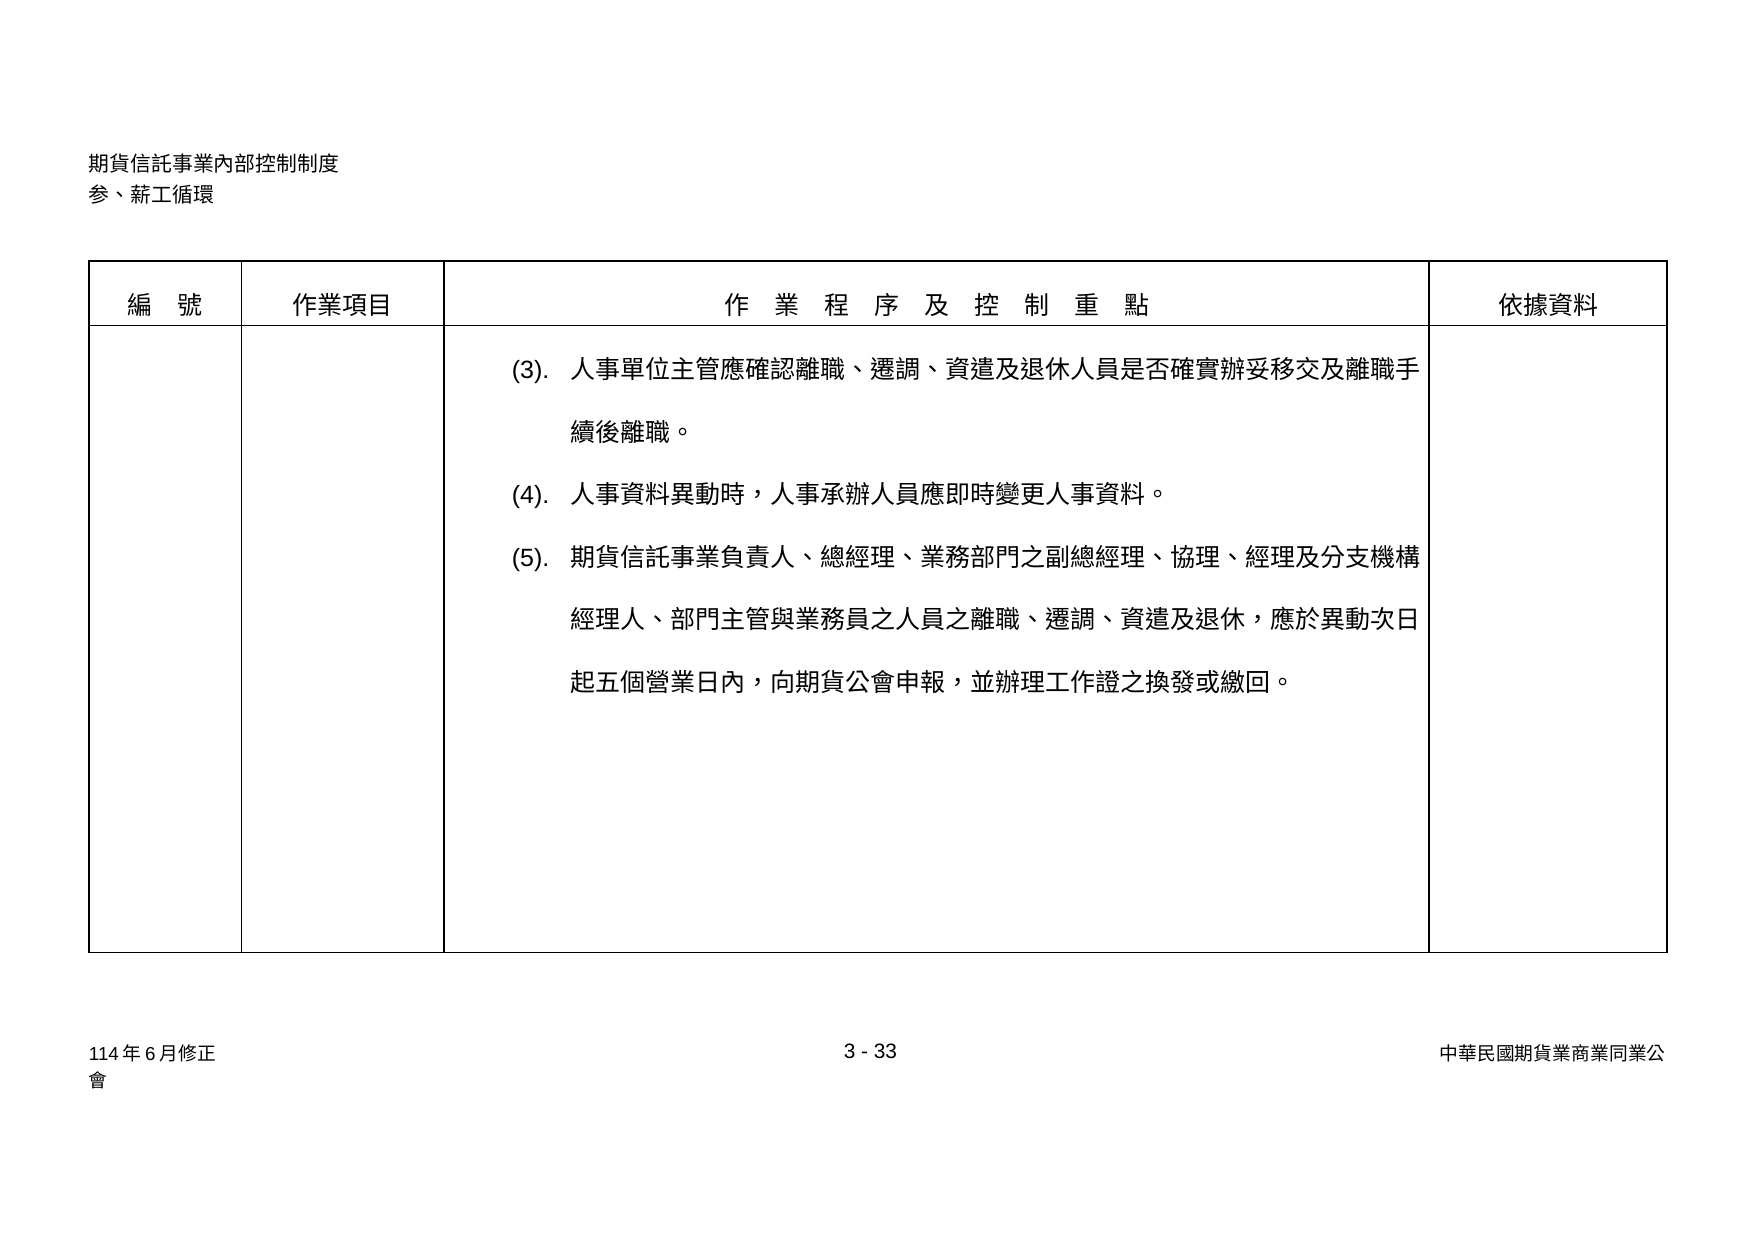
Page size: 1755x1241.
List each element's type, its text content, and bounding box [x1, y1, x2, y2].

table_header 依據資料 [1430, 262, 1666, 325]
table_cell 法令規章： 期貨信託事業管理規則第49條 公司自定之員工管理辦法 勞動基準法 勞工退休金條例 所得稅法 使用表單： 離職/遷調程序單 退休金計算清冊 資遣費計算清冊 [1430, 326, 1666, 951]
table_cell [242, 326, 443, 951]
table_header 編 號 [90, 262, 241, 325]
table_header 作 業 程 序 及 控 制 重 點 [445, 262, 1428, 325]
table_cell [90, 326, 241, 951]
table_header 作業項目 [242, 262, 443, 325]
table_cell 作業程序： 員工或主管撰寫離職/遷調程序單提出離職、遷調、資遣或退休之申請並敘明理由。且應按照公司自訂之員工管理辦法經權責主管同意後始得辦理。 該人事單位之承辦人員應按照公司自訂之員工管理辦法、「勞動基準法」、「勞工退休金條例」及「所得稅法」之規定計算該離職、遷調、資遣或退休之員工薪資。 退休金計算清冊或資遣費計算清冊經員工及單位主管確認。 人事單位承辦人員依已核定之離職/遷調程序單、退休金計算清冊或資遣費計算清冊修改人事資料。 人事單位承辦人員取得離職、遷調、退休或資遣員工之已核准之「離職/遷調程序單」以便正確計算該離職、遷調、退休或資遣員工之薪資、退休金或資遣費，並確認離職/移交手續已確實完成並歸檔。相關薪資、退休金及資遣費之發放依「薪資及業務人員酬金作業」之規定辦理。人事單位承辦人員應確認退離職人員之薪資、退休金或資遣費之給付應於該人員辦妥退、離職手續後再發放並始得發給離職證明書。 期貨信託事業負責人、總經理、業務部門之副總經理、協理、經理及分支機構經理人、部門主管與業務員之離職、遷調、退休及資遣，應於異動次日起五個營業日內，向期貨公會申報，並辦理工作證之換發或繳回。 控制重點： 權責主管審核退休申請時應確認申請資格是否符合相關規定之條件。 人事單位主管審核退休金及資遣費時，應確認人事承辦人員是否依相關法令計算資遣費及退休金之正確性。 人事單位主管應確認離職、遷調、資遣及退休人員是否確實辦妥移交及離職手續後離職。 人事資料異動時，人事承辦人員應即時變更人事資料。 期貨信託事業負責人、總經理、業務部門之副總經理、協理、經理及分支機構經理人、部門主管與業務員之人員之離職、遷調、資遣及退休，應於異動次日起五個營業日內，向期貨公會申報，並辦理工作證之換發或繳回。 [445, 326, 1428, 951]
